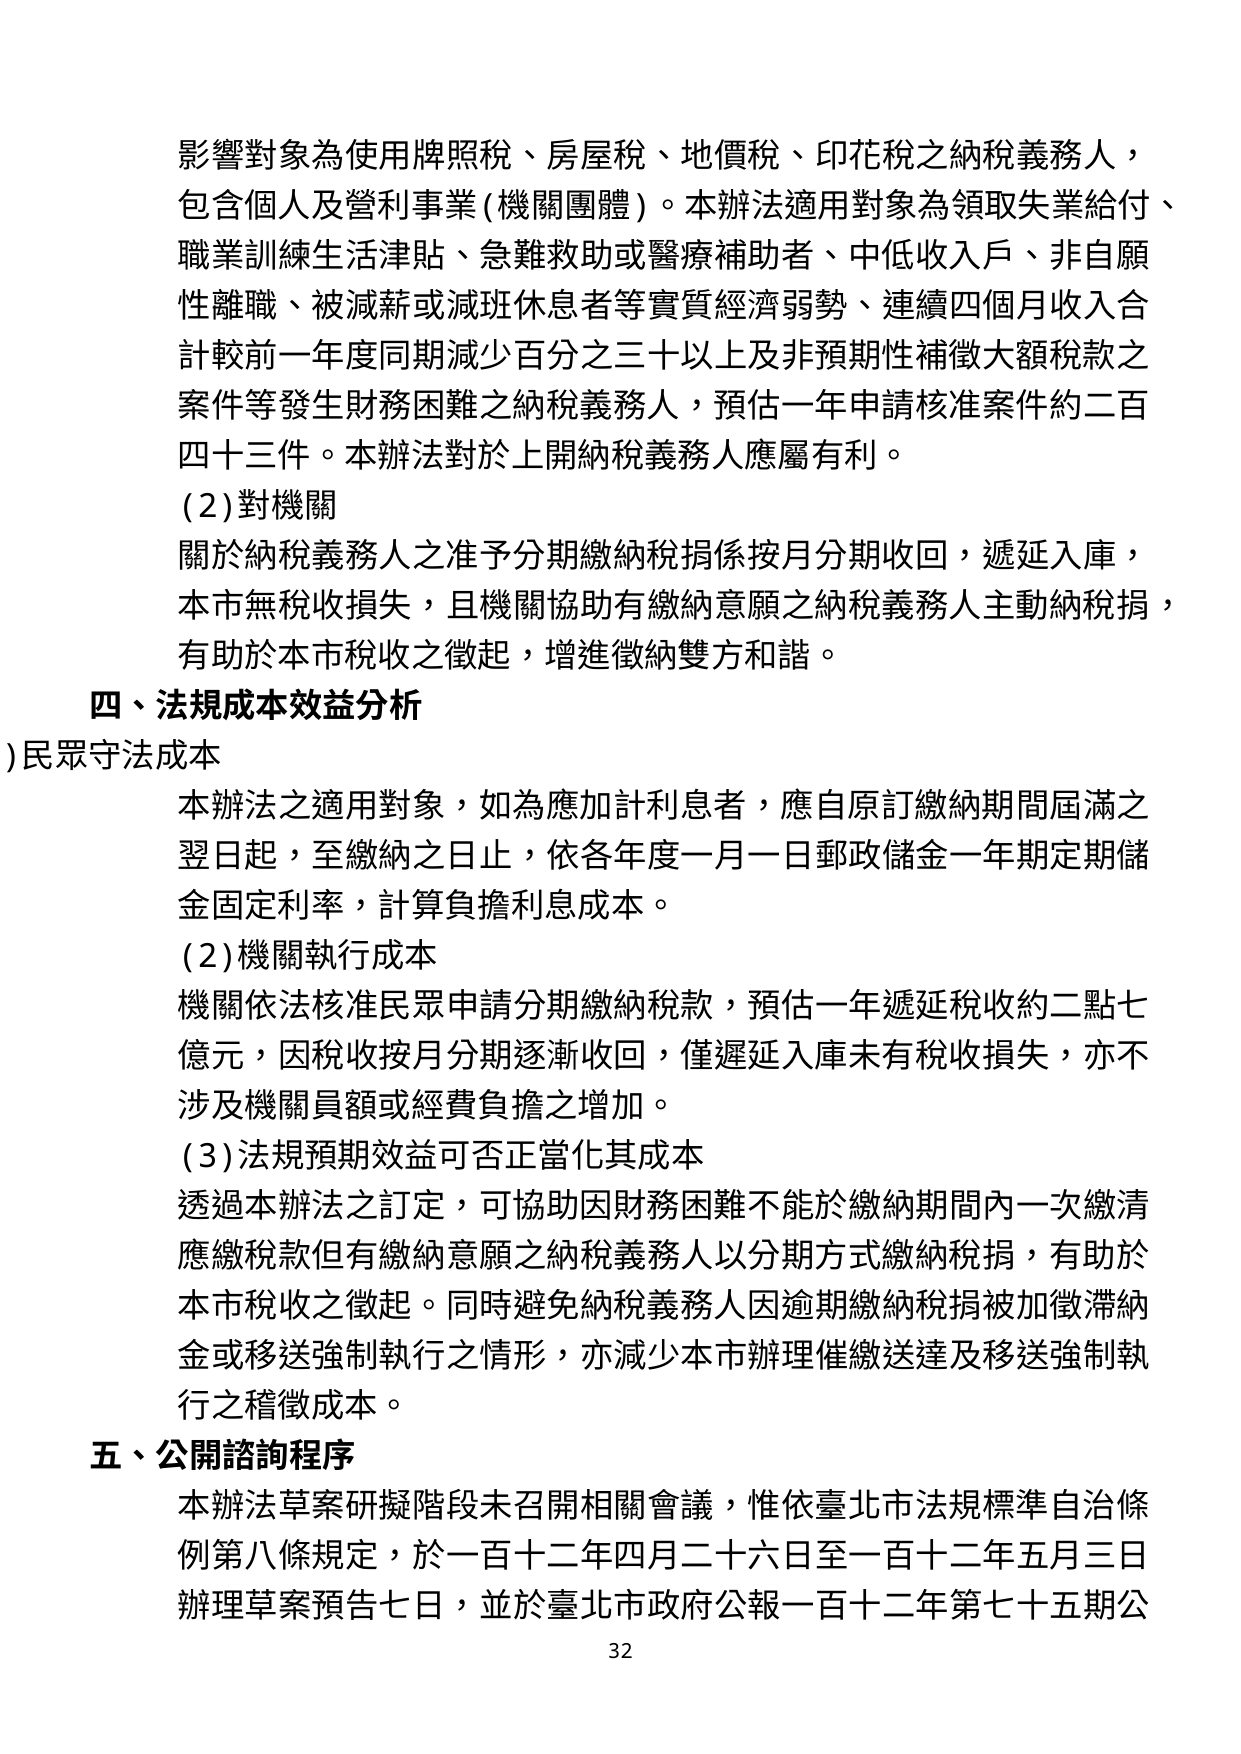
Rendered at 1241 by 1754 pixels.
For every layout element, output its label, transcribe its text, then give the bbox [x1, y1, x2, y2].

text 五、公開諮詢程序 [89, 1427, 1151, 1477]
list 法規預期效益可否正當化其成本 [177, 1127, 1151, 1177]
text 關於納稅義務人之准予分期繳納稅捐係按月分期收回，遞延入庫，本市無稅收損失，且機關協助有繳納意願之納稅義務人主動納稅捐，有助於本市稅收之徵起，增進徵納雙方和諧。 [177, 527, 1151, 677]
list 對機關 [177, 477, 1151, 527]
list 民眾守法成本 [0, 727, 1151, 777]
text 本辦法草案研擬階段未召開相關會議，惟依臺北市法規標準自治條例第八條規定，於一百十二年四月二十六日至一百十二年五月三日辦理草案預告七日，並於臺北市政府公報一百十二年第七十五期公 [177, 1477, 1151, 1627]
text 機關依法核准民眾申請分期繳納稅款，預估一年遞延稅收約二點七億元，因稅收按月分期逐漸收回，僅遲延入庫未有稅收損失，亦不涉及機關員額或經費負擔之增加。 [177, 977, 1151, 1127]
text 透過本辦法之訂定，可協助因財務困難不能於繳納期間內一次繳清應繳稅款但有繳納意願之納稅義務人以分期方式繳納稅捐，有助於本市稅收之徵起。同時避免納稅義務人因逾期繳納稅捐被加徵滯納金或移送強制執行之情形，亦減少本市辦理催繳送達及移送強制執行之稽徵成本。 [177, 1177, 1151, 1427]
text 本辦法之適用對象，如為應加計利息者，應自原訂繳納期間屆滿之翌日起，至繳納之日止，依各年度一月一日郵政儲金一年期定期儲金固定利率，計算負擔利息成本。 [177, 777, 1151, 927]
list 機關執行成本 [177, 927, 1151, 977]
text 影響對象為使用牌照稅、房屋稅、地價稅、印花稅之納稅義務人，包含個人及營利事業(機關團體)。本辦法適用對象為領取失業給付、職業訓練生活津貼、急難救助或醫療補助者、中低收入戶、非自願性離職、被減薪或減班休息者等實質經濟弱勢、連續四個月收入合計較前一年度同期減少百分之三十以上及非預期性補徵大額稅款之案件等發生財務困難之納稅義務人，預估一年申請核准案件約二百四十三件。本辦法對於上開納稅義務人應屬有利。 [177, 127, 1151, 477]
text 四、法規成本效益分析 [89, 677, 1151, 727]
